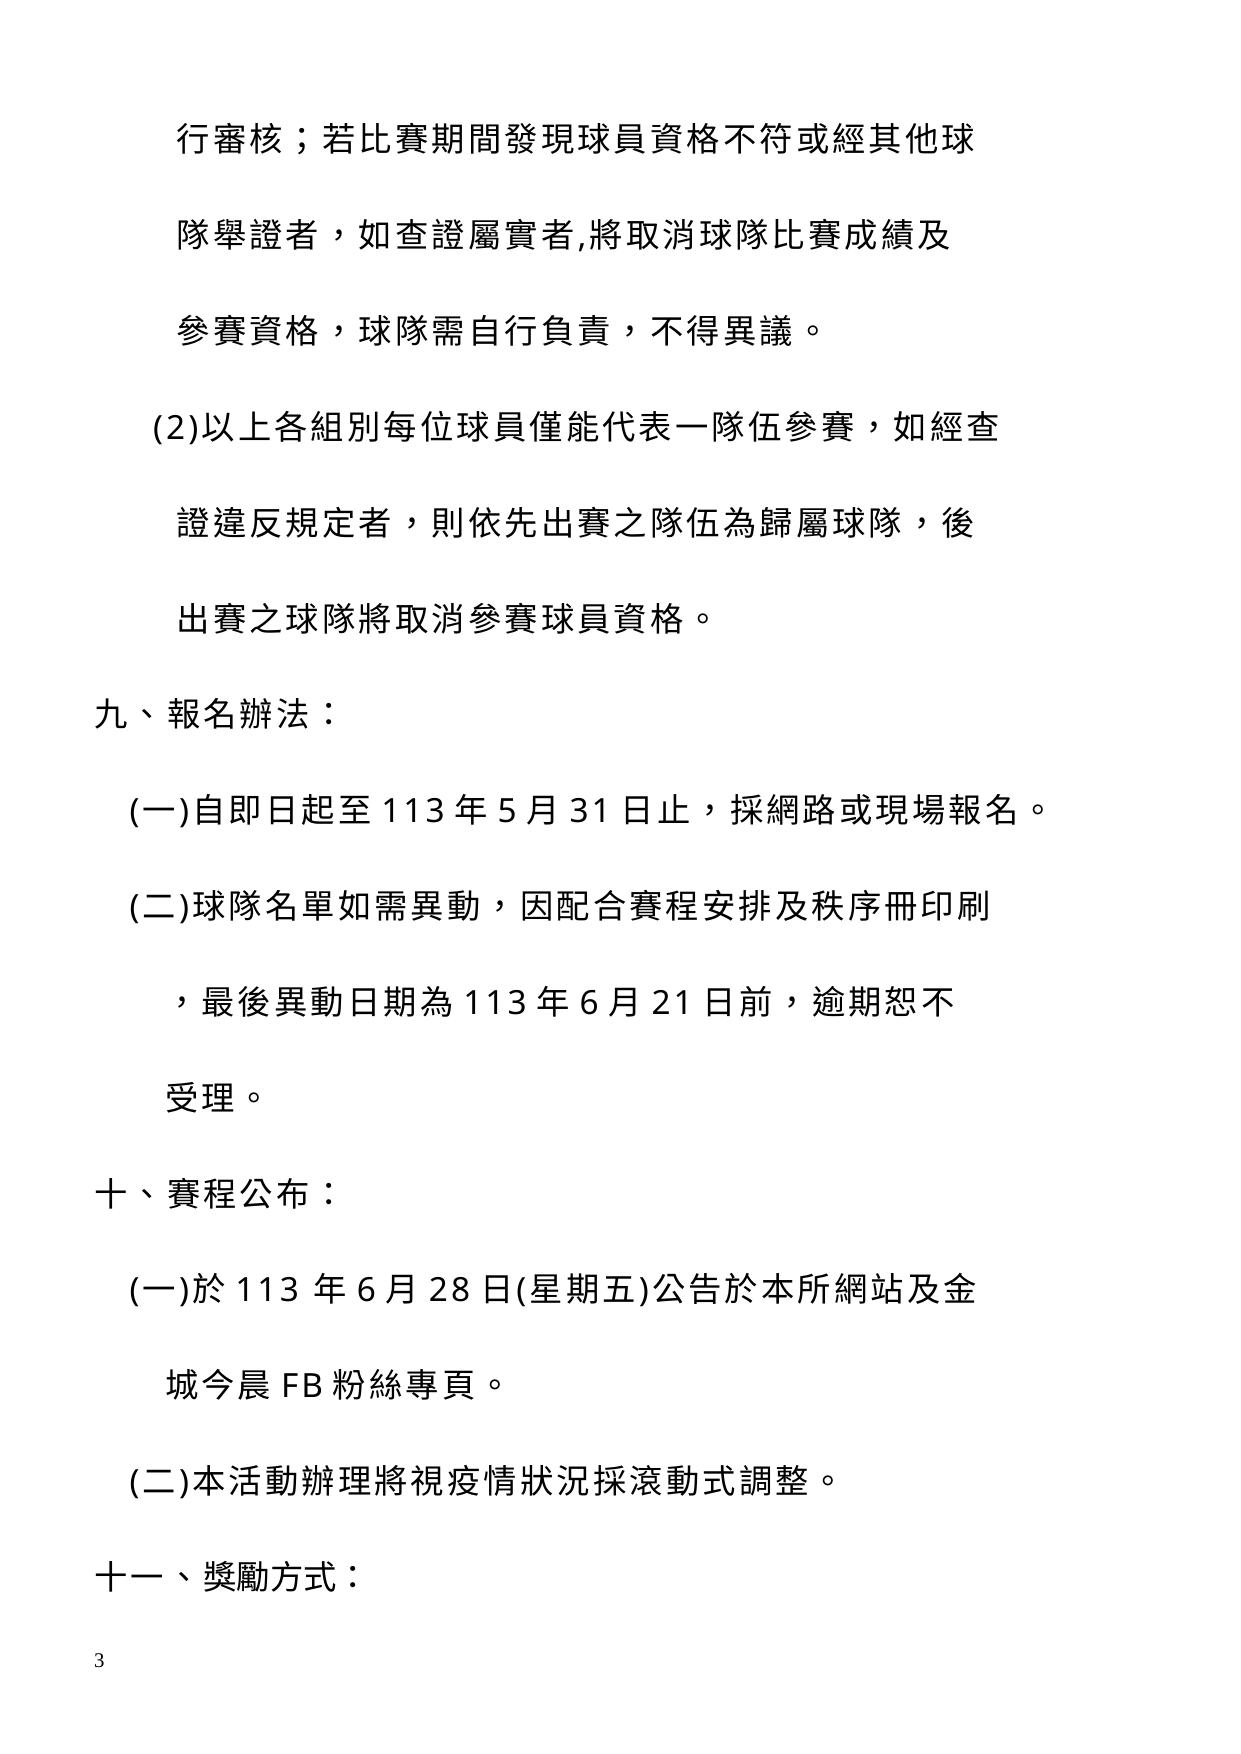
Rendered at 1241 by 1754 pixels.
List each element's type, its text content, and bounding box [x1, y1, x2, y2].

text 隊舉證者，如查證屬實者,將取消球隊比賽成績及 [94, 196, 1125, 271]
text 出賽之球隊將取消參賽球員資格。 [94, 579, 1125, 654]
text 城今晨FB粉絲專頁。 [94, 1346, 1125, 1421]
text ，最後異動日期為113年6月21日前，逾期恕不 [94, 962, 1125, 1037]
text 十、賽程公布： [94, 1154, 1125, 1229]
text (2)以上各組別每位球員僅能代表一隊伍參賽，如經查 [94, 387, 1125, 462]
text 受理。 [94, 1058, 1125, 1133]
text 九、報名辦法： [94, 675, 1125, 750]
text 參賽資格，球隊需自行負責，不得異議。 [94, 292, 1125, 367]
text 行審核；若比賽期間發現球員資格不符或經其他球 [94, 100, 1125, 175]
text (一)於113 年6月28日(星期五)公告於本所網站及金 [94, 1250, 1125, 1325]
text 十一、獎勵方式： [94, 1537, 1125, 1612]
text (一)自即日起至113年5月31日止，採網路或現場報名。 [94, 771, 1125, 846]
text (二)本活動辦理將視疫情狀況採滾動式調整。 [94, 1442, 1125, 1517]
text (二)球隊名單如需異動，因配合賽程安排及秩序冊印刷 [94, 867, 1125, 942]
text 證違反規定者，則依先出賽之隊伍為歸屬球隊，後 [94, 483, 1125, 558]
